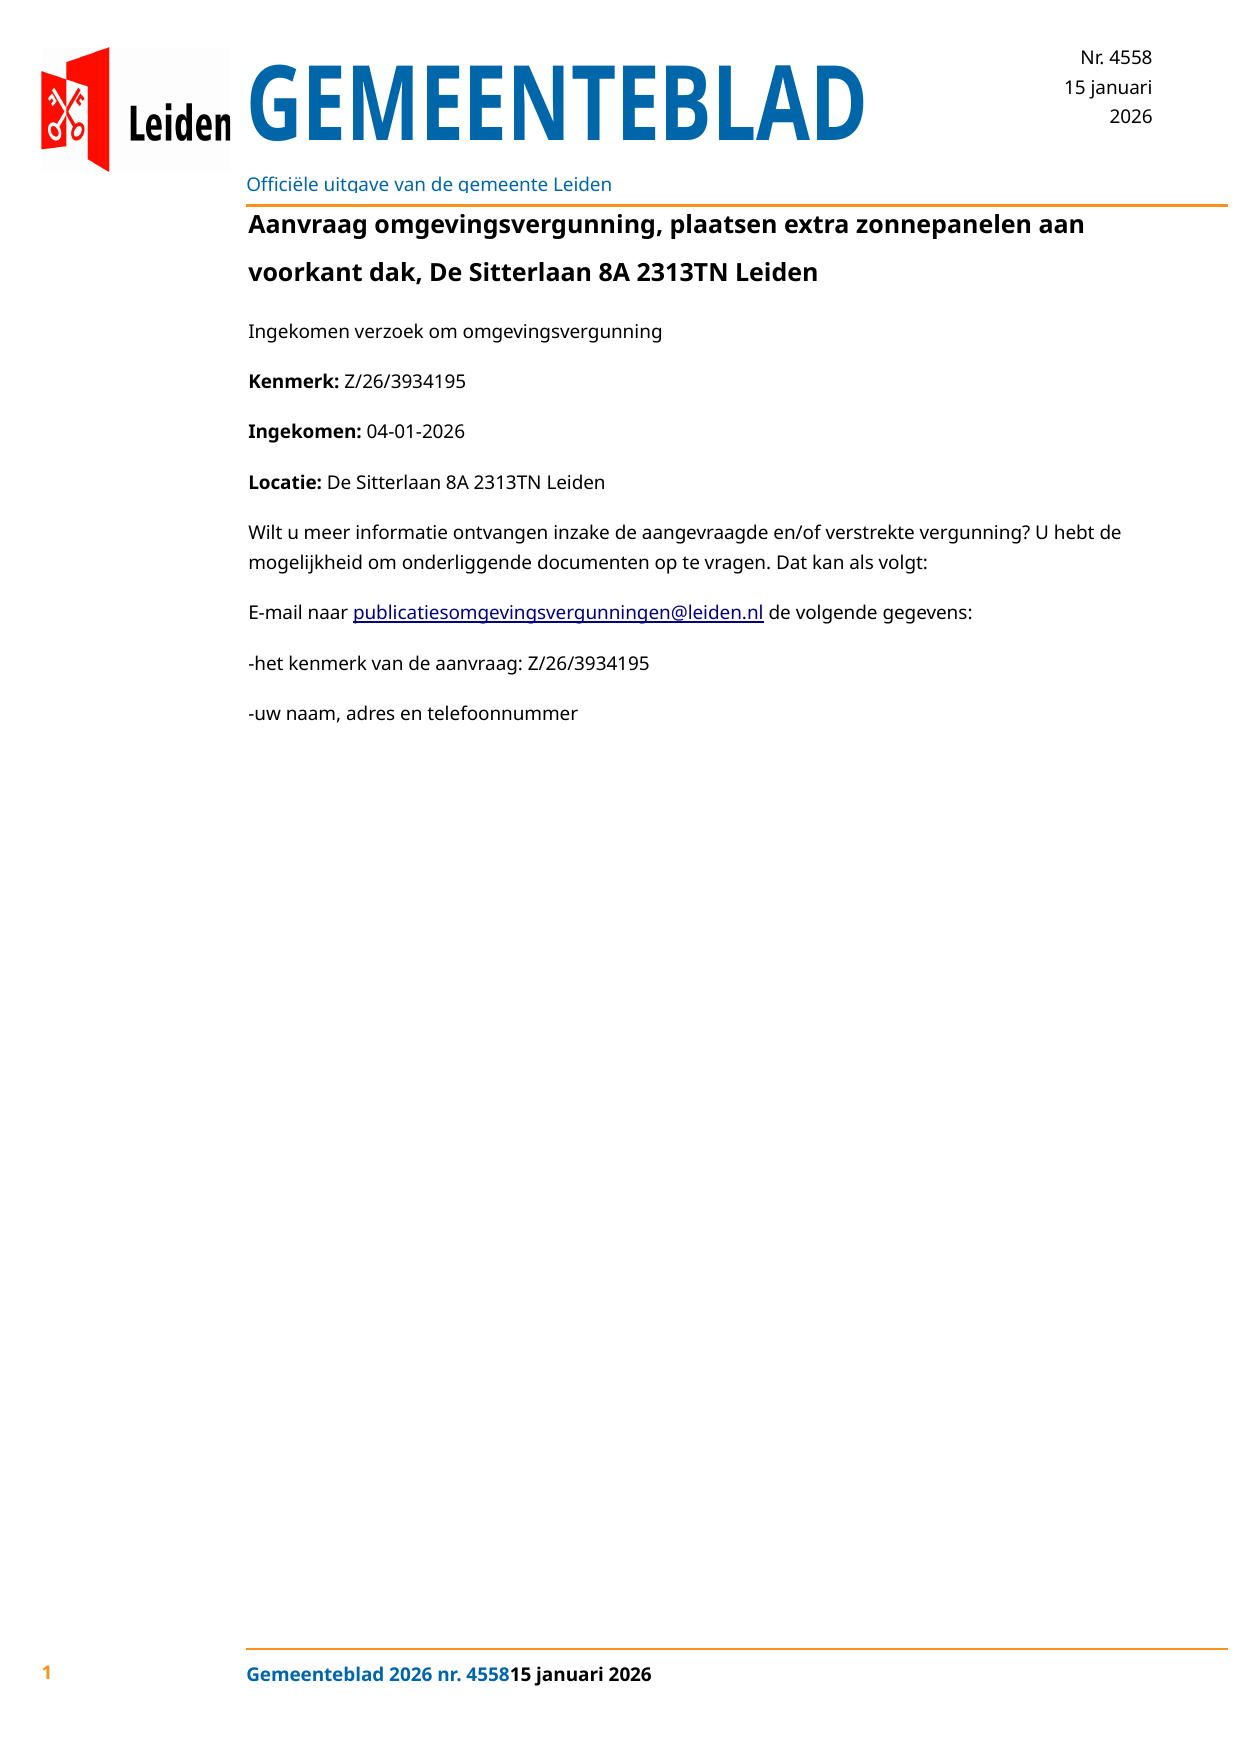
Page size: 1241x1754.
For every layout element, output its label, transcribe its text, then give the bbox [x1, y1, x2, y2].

text Aanvraag omgevingsvergunning, plaatsen extra zonnepanelen aan voorkant dak, De Sitterlaan 8A 2313TN Leiden [248, 207, 1152, 288]
text Wilt u meer informatie ontvangen inzake de aangevraagde en/of verstrekte vergunning? U hebt de mogelijkheid om onderliggende documenten op te vragen. Dat kan als volgt: [248, 519, 1152, 575]
text E-mail naar publicatiesomgevingsvergunningen@leiden.nl de volgende gegevens: [248, 599, 1152, 625]
text Ingekomen verzoek om omgevingsvergunning [248, 318, 1152, 344]
picture [41, 47, 231, 172]
text Ingekomen: 04-01-2026 [248, 419, 1152, 444]
text -uw naam, adres en telefoonnummer [248, 700, 1152, 726]
text Kenmerk: Z/26/3934195 [248, 368, 1152, 394]
text Locatie: De Sitterlaan 8A 2313TN Leiden [248, 469, 1152, 495]
text -het kenmerk van de aanvraag: Z/26/3934195 [248, 650, 1152, 676]
